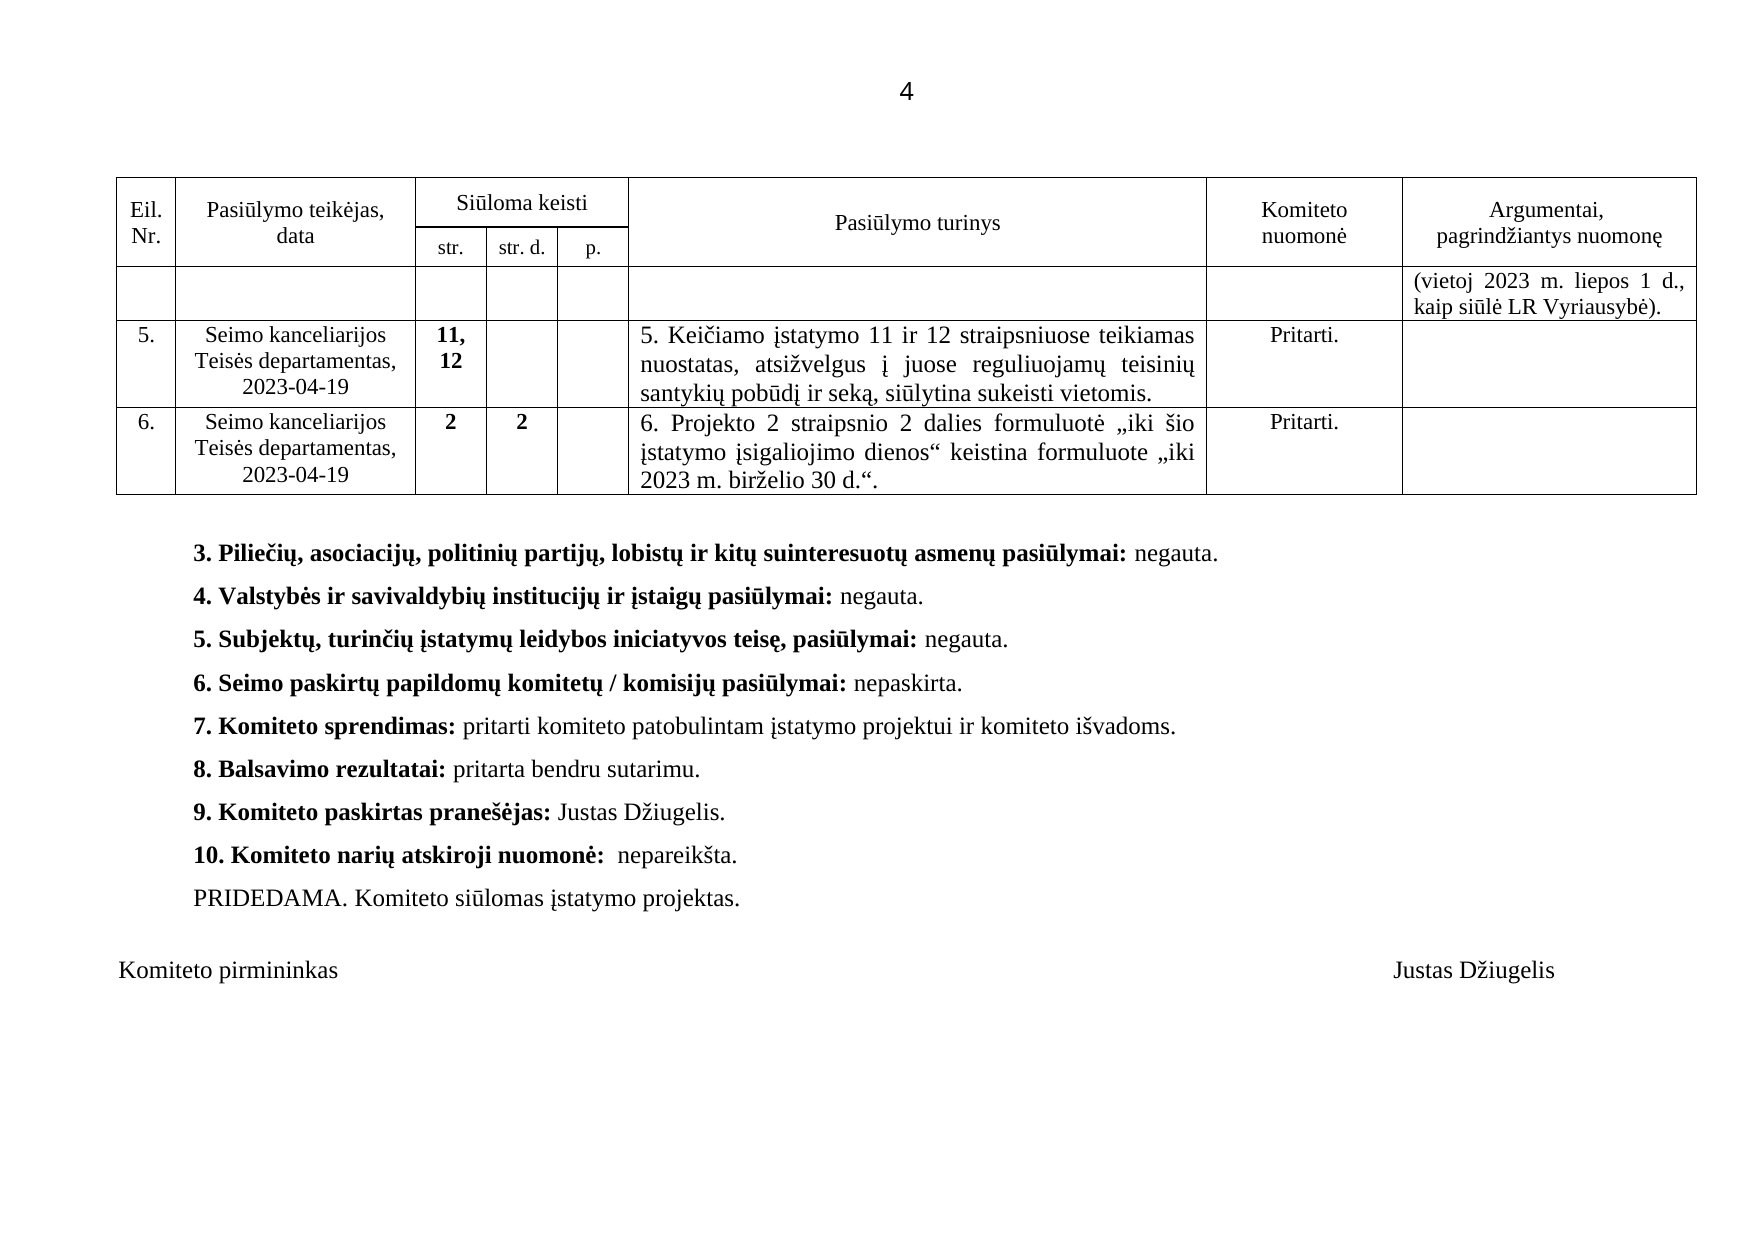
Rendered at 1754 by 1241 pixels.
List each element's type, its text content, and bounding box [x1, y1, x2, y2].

table_cell [1403, 408, 1696, 494]
table_cell [558, 321, 628, 407]
table_header Argumentai, pagrindžiantys nuomonę [1403, 178, 1696, 266]
table_cell [487, 267, 557, 319]
text PRIDEDAMA. Komiteto siūlomas įstatymo projektas. [118, 883, 1695, 912]
table_cell str. [416, 228, 486, 266]
table_header Pasiūlymo turinys [629, 178, 1206, 266]
table_cell [629, 267, 1206, 319]
table_header Komiteto nuomonė [1207, 178, 1402, 266]
table_cell [1403, 321, 1696, 407]
table_cell 6. [117, 408, 175, 494]
table_header Siūloma keisti [416, 178, 628, 226]
table_cell p. [558, 228, 628, 266]
table_cell [1207, 267, 1402, 319]
text 9. Komiteto paskirtas pranešėjas: Justas Džiugelis. [118, 797, 1695, 826]
text 7. Komiteto sprendimas: pritarti komiteto patobulintam įstatymo projektui ir komiteto išvadoms. [118, 711, 1695, 739]
table_cell [558, 267, 628, 319]
table_cell Pritarti. [1207, 321, 1402, 407]
table_cell 11, 12 [416, 321, 486, 407]
subtitle 6. Seimo paskirtų papildomų komitetų / komisijų pasiūlymai: nepaskirta. [118, 668, 1695, 696]
table_cell [416, 267, 486, 319]
table_cell [117, 267, 175, 319]
table_cell 5. [117, 321, 175, 407]
table_cell Seimo kanceliarijos Teisės departamentas, 2023-04-19 [176, 408, 415, 494]
subtitle 4. Valstybės ir savivaldybių institucijų ir įstaigų pasiūlymai: negauta. [118, 581, 1695, 610]
table_cell [176, 267, 415, 319]
table_header Eil. Nr. [117, 178, 175, 266]
table_cell [558, 408, 628, 494]
text Komiteto pirmininkas Justas Džiugelis [118, 955, 1695, 984]
table_cell (vietoj 2023 m. liepos 1 d., kaip siūlė LR Vyriausybė). [1403, 267, 1696, 319]
table_cell 5. Keičiamo įstatymo 11 ir 12 straipsniuose teikiamas nuostatas, atsižvelgus į juose reguliuojamų teisinių santykių pobūdį ir seką, siūlytina sukeisti vietomis. [629, 321, 1206, 407]
table_cell 6. Projekto 2 straipsnio 2 dalies formuluotė „iki šio įstatymo įsigaliojimo dienos“ keistina formuluote „iki 2023 m. birželio 30 d.“. [629, 408, 1206, 494]
table_cell [487, 321, 557, 407]
table_cell 2 [416, 408, 486, 494]
text 10. Komiteto narių atskiroji nuomonė: nepareikšta. [118, 840, 1695, 869]
table_cell 2 [487, 408, 557, 494]
text 8. Balsavimo rezultatai: pritarta bendru sutarimu. [118, 754, 1695, 783]
subtitle 3. Piliečių, asociacijų, politinių partijų, lobistų ir kitų suinteresuotų asmenų pasiūlymai: negauta. [118, 538, 1695, 567]
table_cell str. d. [487, 228, 557, 266]
table_header Pasiūlymo teikėjas, data [176, 178, 415, 266]
table_cell Seimo kanceliarijos Teisės departamentas, 2023-04-19 [176, 321, 415, 407]
subtitle 5. Subjektų, turinčių įstatymų leidybos iniciatyvos teisę, pasiūlymai: negauta. [118, 624, 1695, 653]
table_cell Pritarti. [1207, 408, 1402, 494]
